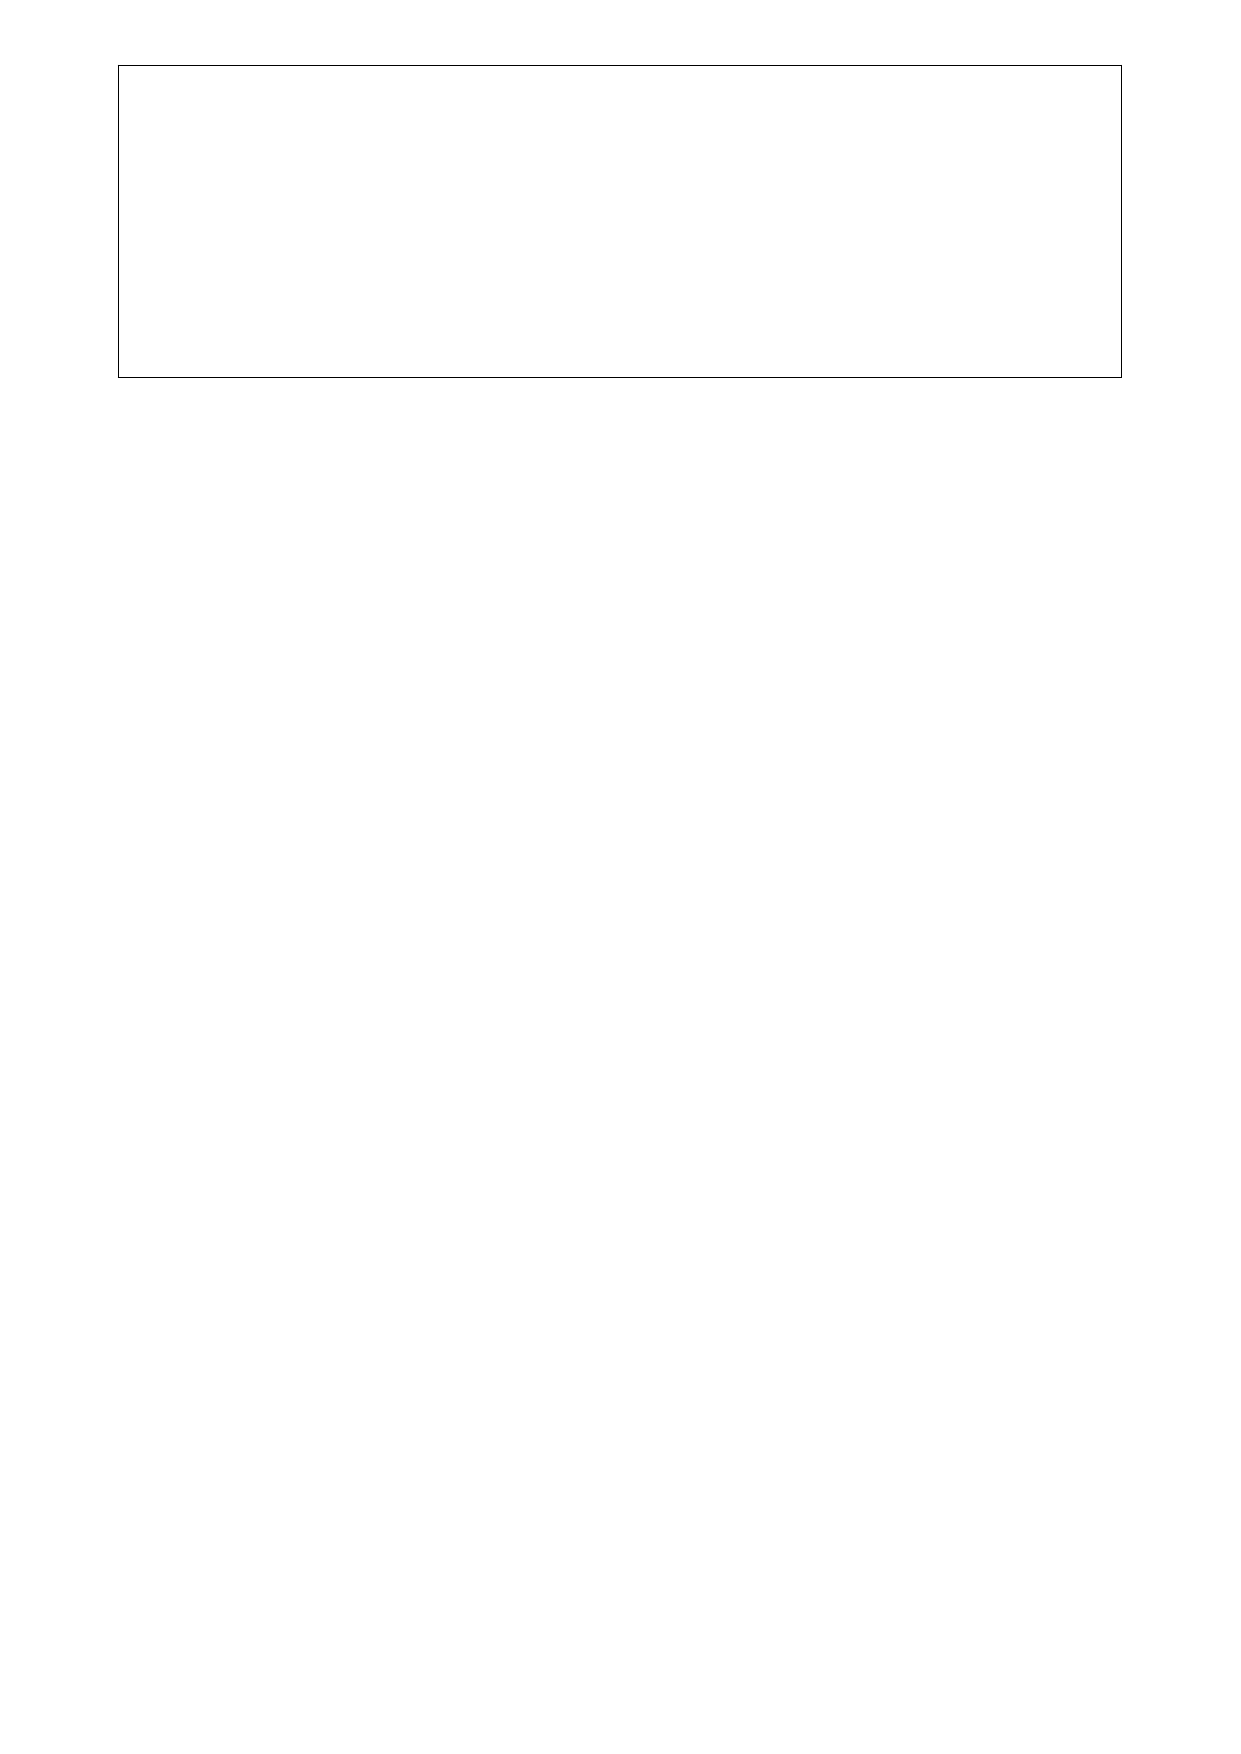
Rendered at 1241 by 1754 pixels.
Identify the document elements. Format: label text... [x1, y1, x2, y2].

table_header 最高學歷畢業證書影本粘貼處 （影印本務必清晰） [119, 66, 1121, 377]
